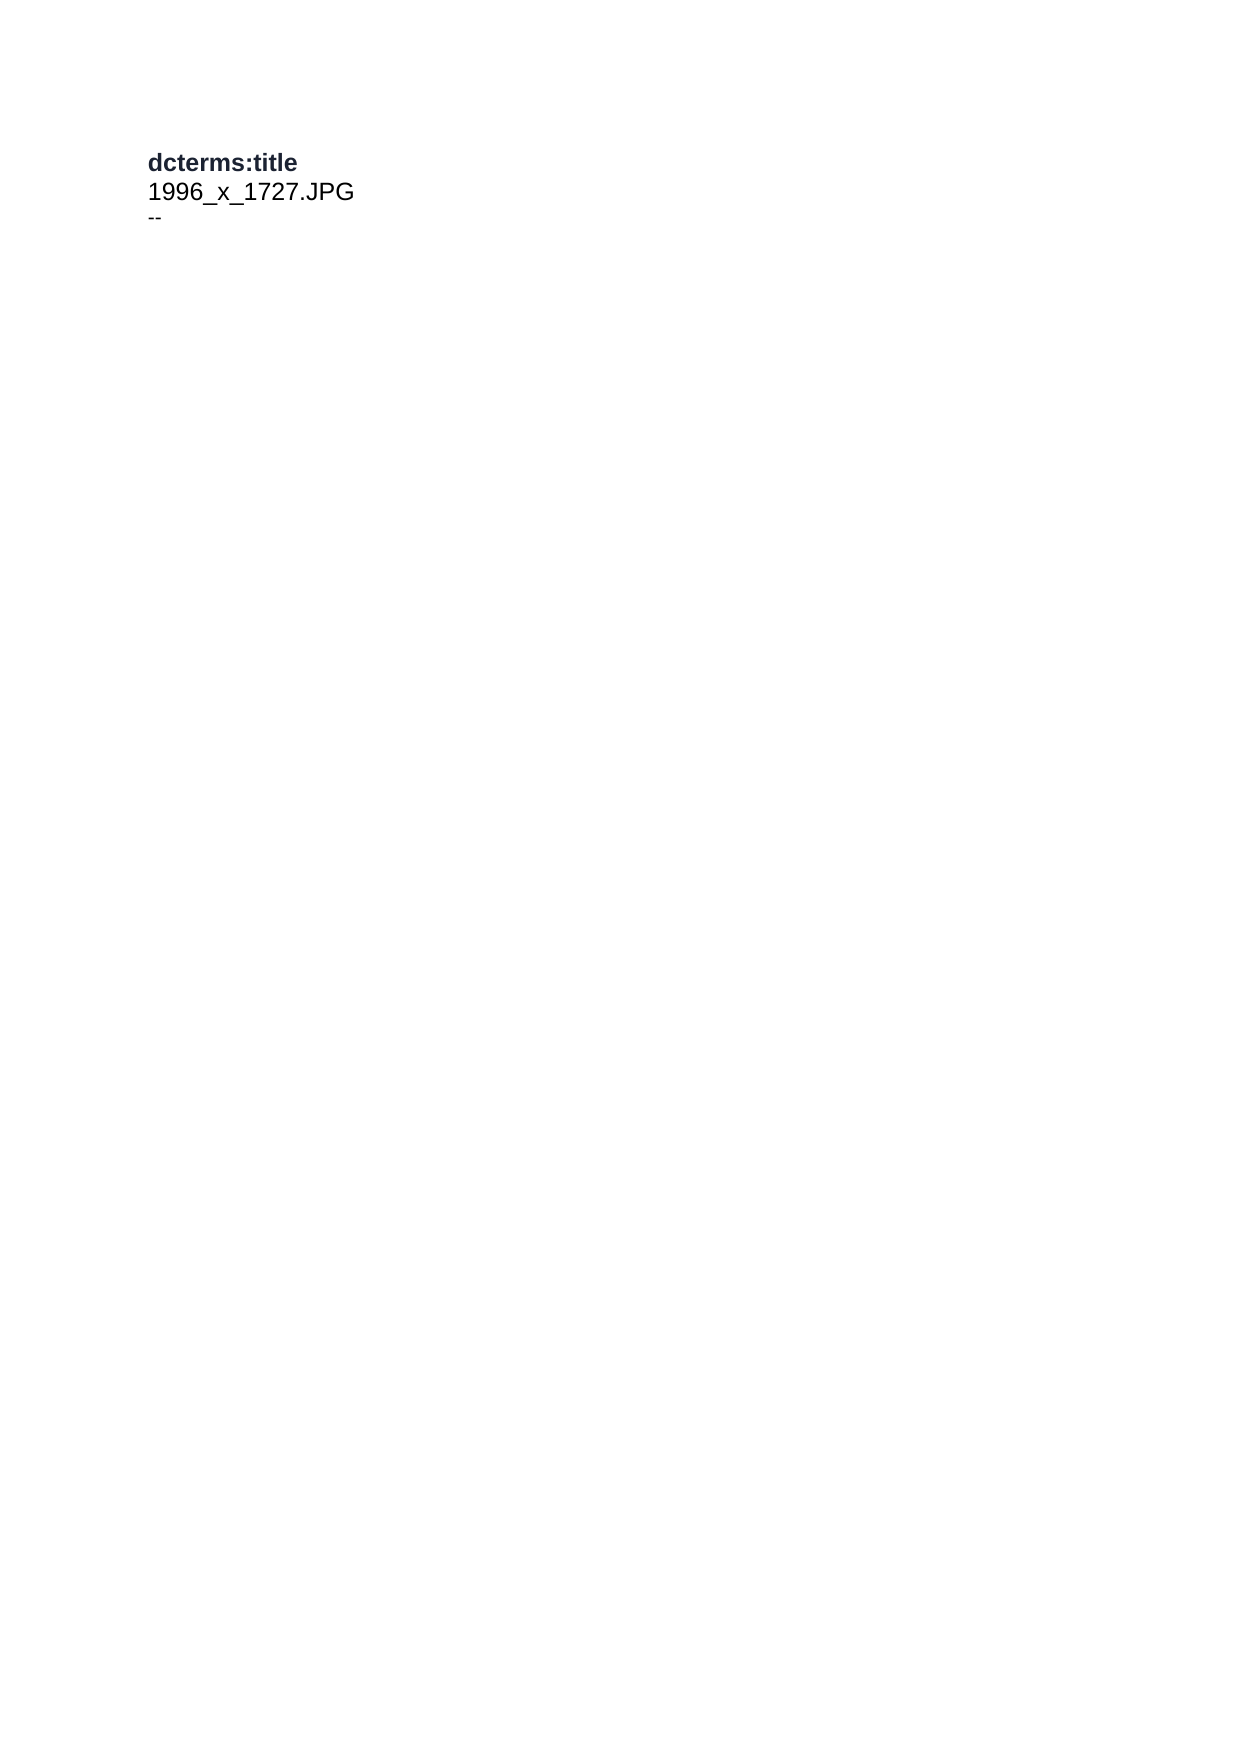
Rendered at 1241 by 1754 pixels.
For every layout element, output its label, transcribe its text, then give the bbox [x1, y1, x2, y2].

text 1996_x_1727.JPG [148, 176, 1092, 205]
text -- [148, 205, 1092, 229]
text dcterms:title [148, 148, 1092, 176]
